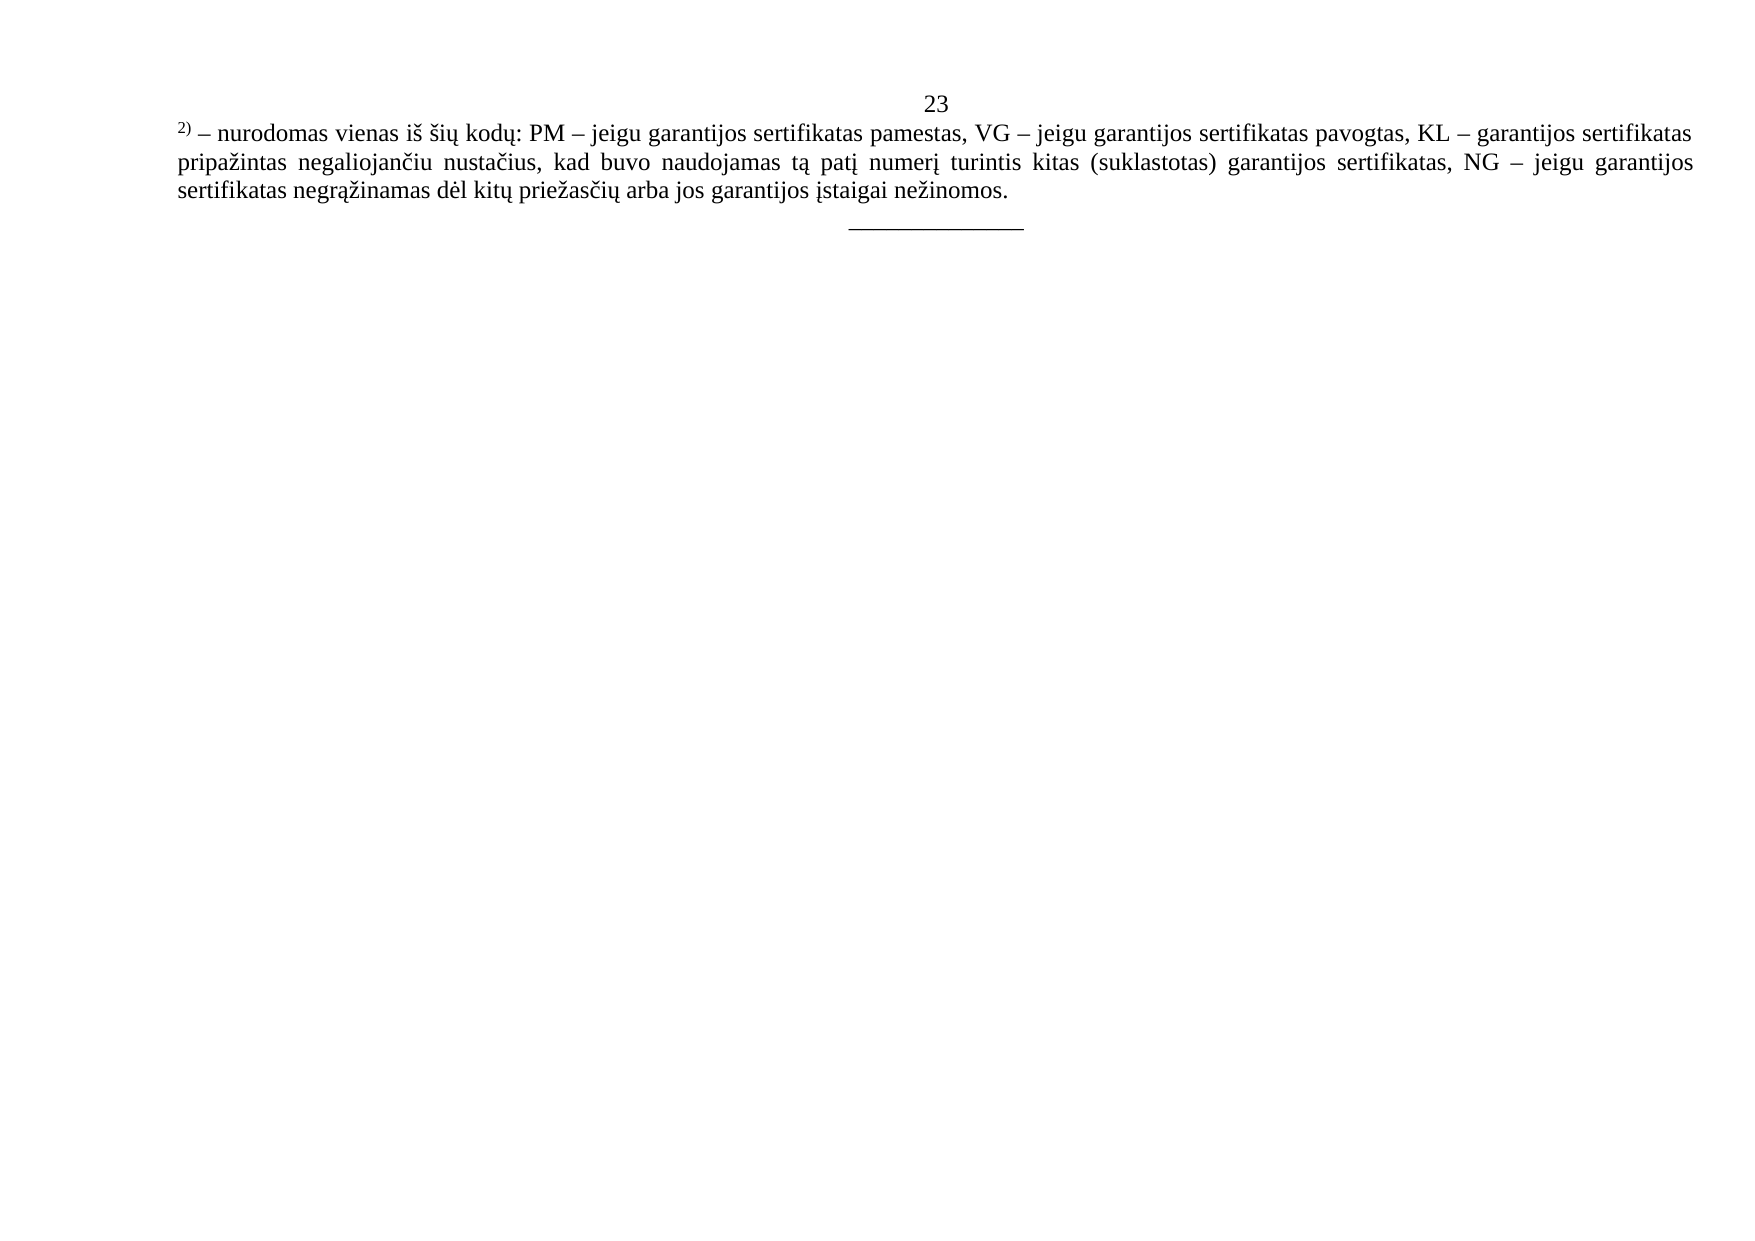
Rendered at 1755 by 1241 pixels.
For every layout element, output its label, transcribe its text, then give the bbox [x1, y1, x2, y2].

text ______________ [177, 204, 1695, 233]
text 2) – nurodomas vienas iš šių kodų: PM – jeigu garantijos sertifikatas pamestas, VG – jeigu garantijos sertifikatas pavogtas, KL – garantijos sertifikatas pripažintas negaliojančiu nustačius, kad buvo naudojamas tą patį numerį turintis kitas (suklastotas) garantijos sertifikatas, NG – jeigu garantijos sertifikatas negrąžinamas dėl kitų priežasčių arba jos garantijos įstaigai nežinomos. [177, 118, 1695, 204]
